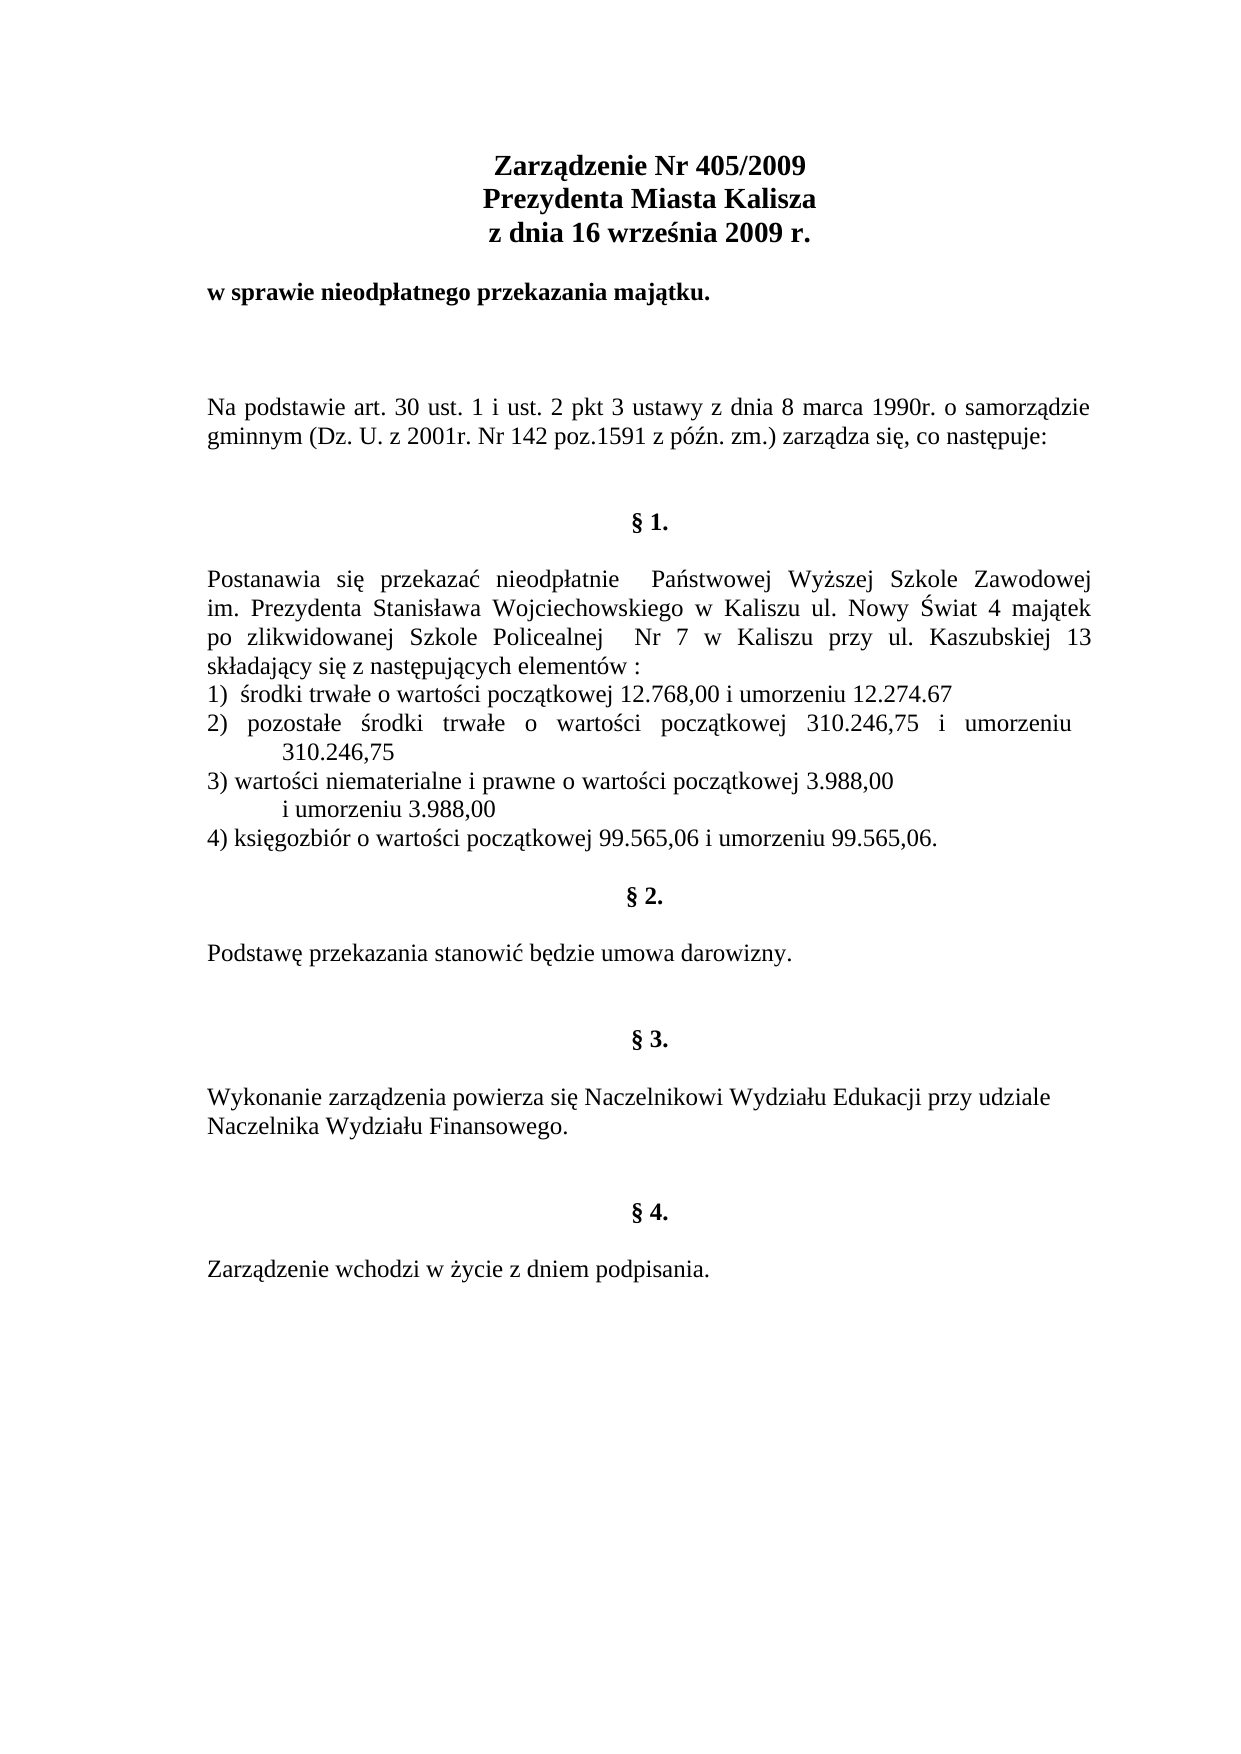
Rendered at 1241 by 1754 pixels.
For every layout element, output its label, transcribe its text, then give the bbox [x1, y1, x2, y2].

text Wykonanie zarządzenia powierza się Naczelnikowi Wydziału Edukacji przy udziale Naczelnika Wydziału Finansowego. [207, 1082, 1092, 1139]
text 4) księgozbiór o wartości początkowej 99.565,06 i umorzeniu 99.565,06. [207, 823, 1092, 852]
text § 4. [207, 1197, 1092, 1226]
text § 2. [207, 881, 1092, 909]
text z dnia 16 września 2009 r. [207, 215, 1092, 248]
text 1) środki trwałe o wartości początkowej 12.768,00 i umorzeniu 12.274.67 [207, 679, 1092, 708]
text Postanawia się przekazać nieodpłatnie Państwowej Wyższej Szkole Zawodowej im. Prezydenta Stanisława Wojciechowskiego w Kaliszu ul. Nowy Świat 4 majątek po zlikwidowanej Szkole Policealnej Nr 7 w Kaliszu przy ul. Kaszubskiej 13 składający się z następujących elementów : [207, 564, 1092, 679]
text § 1. [207, 507, 1092, 536]
text Zarządzenie Nr 405/2009 [207, 148, 1092, 181]
text Podstawę przekazania stanowić będzie umowa darowizny. [207, 938, 1092, 967]
text 3) wartości niematerialne i prawne o wartości początkowej 3.988,00 i umorzeniu 3.988,00 [207, 766, 1092, 823]
text Na podstawie art. 30 ust. 1 i ust. 2 pkt 3 ustawy z dnia 8 marca 1990r. o samorządzie gminnym (Dz. U. z 2001r. Nr 142 poz.1591 z późn. zm.) zarządza się, co następuje: [207, 392, 1092, 449]
text w sprawie nieodpłatnego przekazania majątku. [207, 277, 1092, 306]
text Prezydenta Miasta Kalisza [207, 181, 1092, 215]
text Zarządzenie wchodzi w życie z dniem podpisania. [207, 1254, 1092, 1283]
text § 3. [207, 1024, 1092, 1053]
text 2) pozostałe środki trwałe o wartości początkowej 310.246,75 i umorzeniu 310.246,75 [207, 708, 1092, 766]
